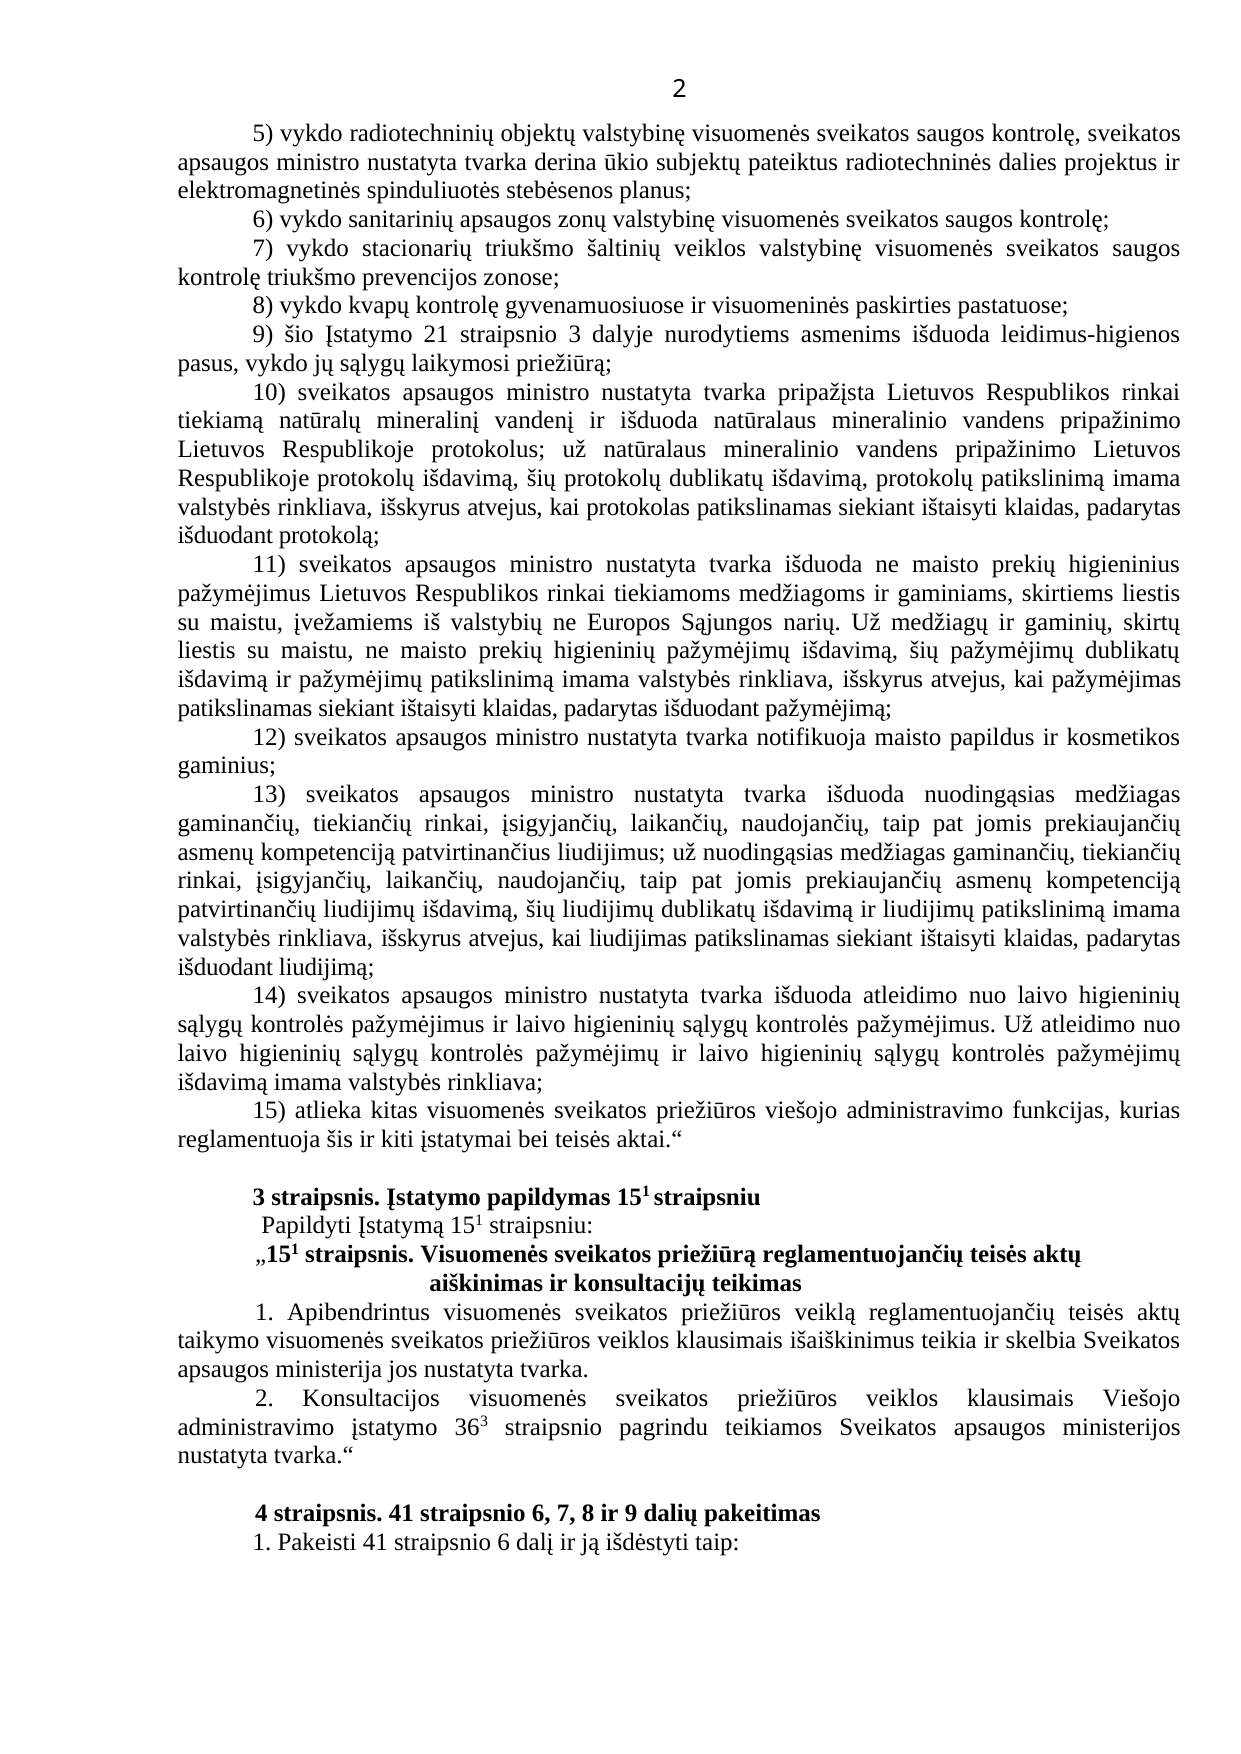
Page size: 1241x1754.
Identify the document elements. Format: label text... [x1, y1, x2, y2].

text 1. Apibendrintus visuomenės sveikatos priežiūros veiklą reglamentuojančių teisės aktų taikymo visuomenės sveikatos priežiūros veiklos klausimais išaiškinimus teikia ir skelbia Sveikatos apsaugos ministerija jos nustatyta tvarka. [177, 1297, 1181, 1383]
text 2. Konsultacijos visuomenės sveikatos priežiūros veiklos klausimais Viešojo administravimo įstatymo 363 straipsnio pagrindu teikiamos Sveikatos apsaugos ministerijos nustatyta tvarka.“ [177, 1383, 1181, 1469]
text 15) atlieka kitas visuomenės sveikatos priežiūros viešojo administravimo funkcijas, kurias reglamentuoja šis ir kiti įstatymai bei teisės aktai.“ [177, 1096, 1181, 1153]
text 12) sveikatos apsaugos ministro nustatyta tvarka notifikuoja maisto papildus ir kosmetikos gaminius; [177, 722, 1181, 779]
text 13) sveikatos apsaugos ministro nustatyta tvarka išduoda nuodingąsias medžiagas gaminančių, tiekiančių rinkai, įsigyjančių, laikančių, naudojančių, taip pat jomis prekiaujančių asmenų kompetenciją patvirtinančius liudijimus; už nuodingąsias medžiagas gaminančių, tiekiančių rinkai, įsigyjančių, laikančių, naudojančių, taip pat jomis prekiaujančių asmenų kompetenciją patvirtinančių liudijimų išdavimą, šių liudijimų dublikatų išdavimą ir liudijimų patikslinimą imama valstybės rinkliava, išskyrus atvejus, kai liudijimas patikslinamas siekiant ištaisyti klaidas, padarytas išduodant liudijimą; [177, 779, 1181, 981]
text 1. Pakeisti 41 straipsnio 6 dalį ir ją išdėstyti taip: [177, 1527, 1181, 1556]
text Papildyti Įstatymą 151 straipsniu: [177, 1211, 1181, 1239]
text aiškinimas ir konsultacijų teikimas [177, 1268, 1181, 1297]
text 11) sveikatos apsaugos ministro nustatyta tvarka išduoda ne maisto prekių higieninius pažymėjimus Lietuvos Respublikos rinkai tiekiamoms medžiagoms ir gaminiams, skirtiems liestis su maistu, įvežamiems iš valstybių ne Europos Sąjungos narių. Už medžiagų ir gaminių, skirtų liestis su maistu, ne maisto prekių higieninių pažymėjimų išdavimą, šių pažymėjimų dublikatų išdavimą ir pažymėjimų patikslinimą imama valstybės rinkliava, išskyrus atvejus, kai pažymėjimas patikslinamas siekiant ištaisyti klaidas, padarytas išduodant pažymėjimą; [177, 549, 1181, 722]
text 4 straipsnis. 41 straipsnio 6, 7, 8 ir 9 dalių pakeitimas [177, 1498, 1181, 1527]
text „151 straipsnis. Visuomenės sveikatos priežiūrą reglamentuojančių teisės aktų [177, 1239, 1181, 1268]
text 14) sveikatos apsaugos ministro nustatyta tvarka išduoda atleidimo nuo laivo higieninių sąlygų kontrolės pažymėjimus ir laivo higieninių sąlygų kontrolės pažymėjimus. Už atleidimo nuo laivo higieninių sąlygų kontrolės pažymėjimų ir laivo higieninių sąlygų kontrolės pažymėjimų išdavimą imama valstybės rinkliava; [177, 981, 1181, 1096]
text 9) šio Įstatymo 21 straipsnio 3 dalyje nurodytiems asmenims išduoda leidimus-higienos pasus, vykdo jų sąlygų laikymosi priežiūrą; [177, 319, 1181, 377]
text 3 straipsnis. Įstatymo papildymas 151 straipsniu [177, 1182, 1181, 1211]
text 6) vykdo sanitarinių apsaugos zonų valstybinę visuomenės sveikatos saugos kontrolę; [177, 204, 1181, 233]
text 8) vykdo kvapų kontrolę gyvenamuosiuose ir visuomeninės paskirties pastatuose; [177, 291, 1181, 319]
text 7) vykdo stacionarių triukšmo šaltinių veiklos valstybinę visuomenės sveikatos saugos kontrolę triukšmo prevencijos zonose; [177, 233, 1181, 291]
text 10) sveikatos apsaugos ministro nustatyta tvarka pripažįsta Lietuvos Respublikos rinkai tiekiamą natūralų mineralinį vandenį ir išduoda natūralaus mineralinio vandens pripažinimo Lietuvos Respublikoje protokolus; už natūralaus mineralinio vandens pripažinimo Lietuvos Respublikoje protokolų išdavimą, šių protokolų dublikatų išdavimą, protokolų patikslinimą imama valstybės rinkliava, išskyrus atvejus, kai protokolas patikslinamas siekiant ištaisyti klaidas, padarytas išduodant protokolą; [177, 377, 1181, 549]
text 5) vykdo radiotechninių objektų valstybinę visuomenės sveikatos saugos kontrolę, sveikatos apsaugos ministro nustatyta tvarka derina ūkio subjektų pateiktus radiotechninės dalies projektus ir elektromagnetinės spinduliuotės stebėsenos planus; [177, 118, 1181, 204]
